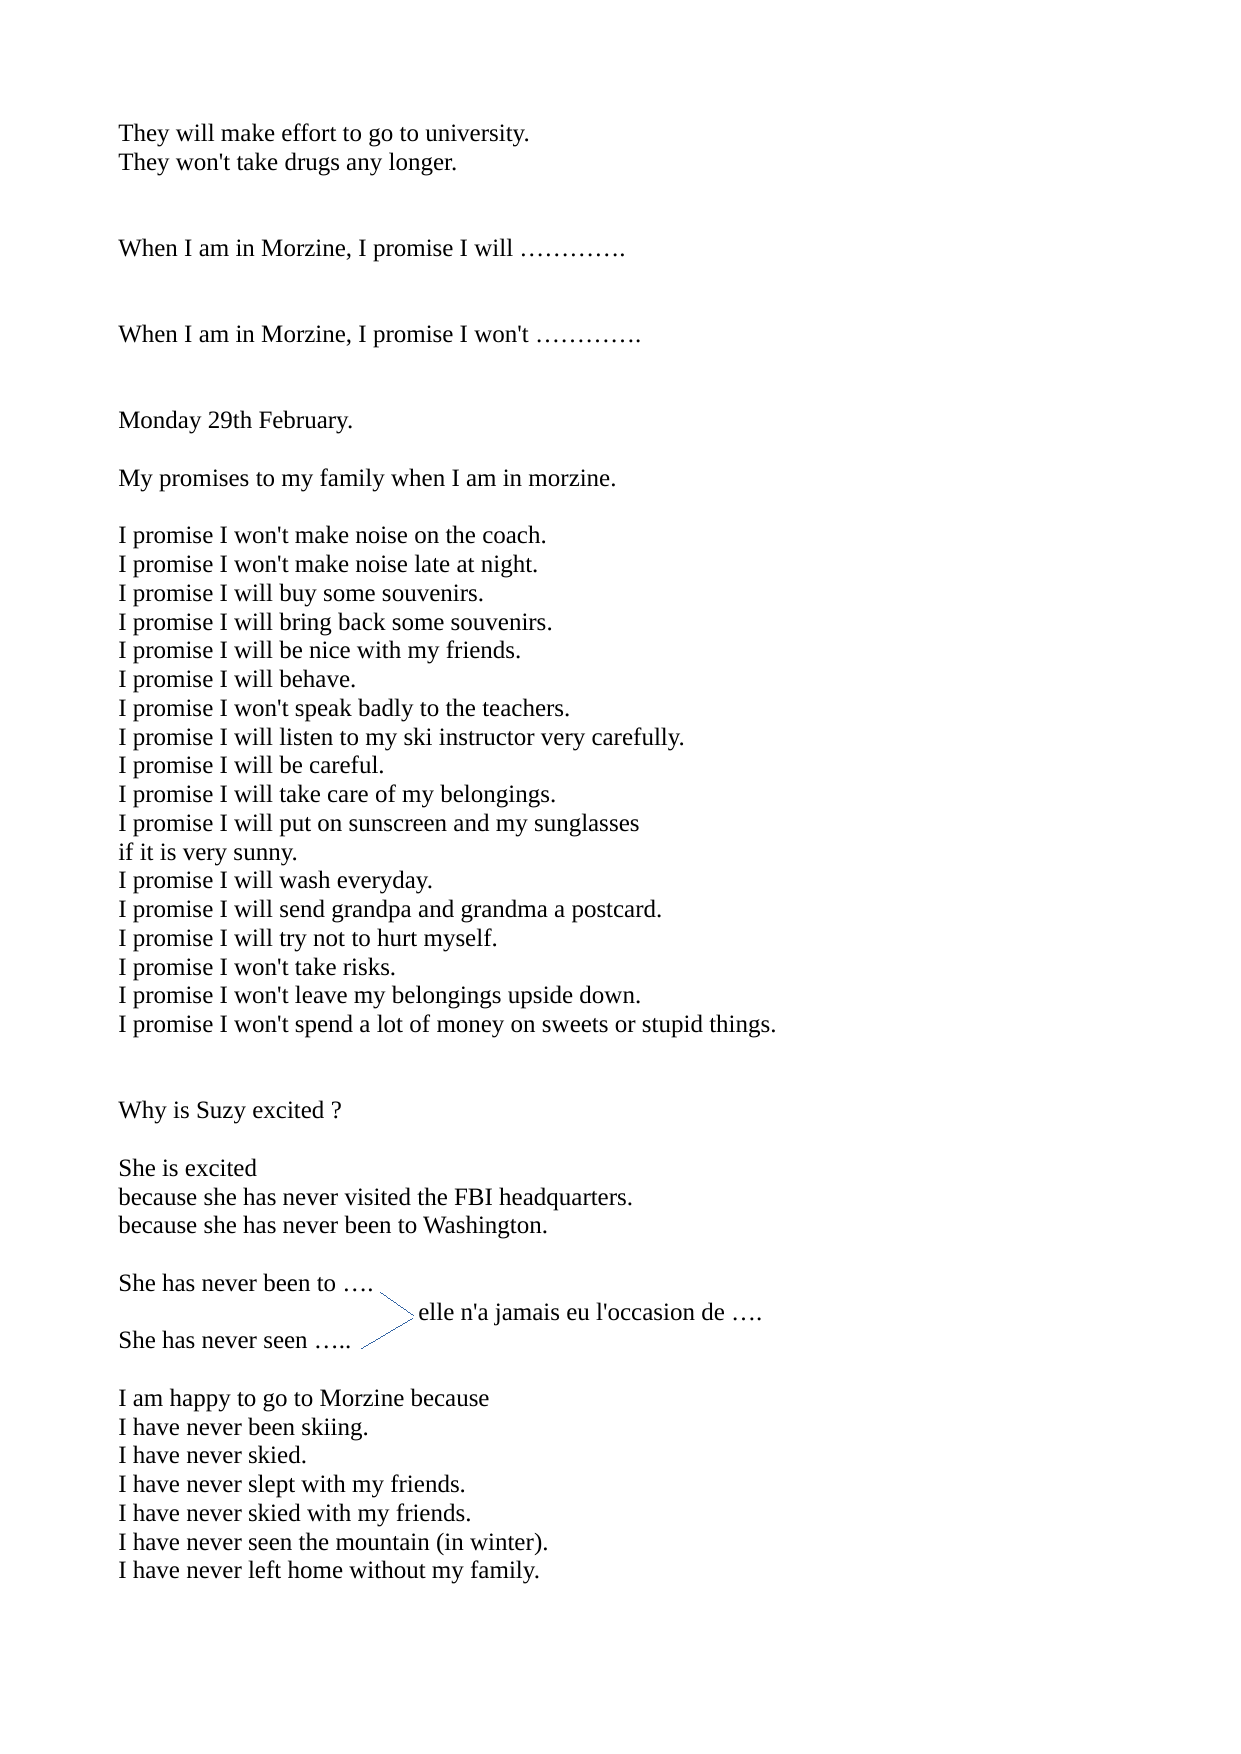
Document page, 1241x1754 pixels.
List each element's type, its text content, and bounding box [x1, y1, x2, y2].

text I have never been skiing. [118, 1412, 1122, 1441]
text I promise I won't spend a lot of money on sweets or stupid things. [118, 1009, 1122, 1038]
text She has never been to …. [118, 1268, 1122, 1297]
text I promise I will take care of my belongings. [118, 779, 1122, 808]
text I promise I will wash everyday. [118, 866, 1122, 894]
text because she has never visited the FBI headquarters. [118, 1182, 1122, 1211]
text I promise I will be nice with my friends. [118, 636, 1122, 664]
text When I am in Morzine, I promise I won't …………. [118, 319, 1122, 348]
text I promise I won't speak badly to the teachers. [118, 693, 1122, 722]
text She is excited [118, 1153, 1122, 1182]
text I promise I will be careful. [118, 751, 1122, 779]
text I am happy to go to Morzine because [118, 1383, 1122, 1412]
text I promise I won't take risks. [118, 952, 1122, 981]
text I promise I will send grandpa and grandma a postcard. [118, 894, 1122, 923]
text I promise I will listen to my ski instructor very carefully. [118, 722, 1122, 751]
text Why is Suzy excited ? [118, 1096, 1122, 1124]
text if it is very sunny. [118, 837, 1122, 866]
text I promise I will put on sunscreen and my sunglasses [118, 808, 1122, 837]
text I have never seen the mountain (in winter). [118, 1527, 1122, 1556]
text I promise I won't leave my belongings upside down. [118, 981, 1122, 1009]
text I have never slept with my friends. [118, 1469, 1122, 1498]
text I promise I won't make noise late at night. [118, 549, 1122, 578]
text because she has never been to Washington. [118, 1211, 1122, 1239]
text When I am in Morzine, I promise I will …………. [118, 233, 1122, 262]
text elle n'a jamais eu l'occasion de …. [118, 1297, 1122, 1326]
text They will make effort to go to university. [118, 118, 1122, 147]
text I promise I will behave. [118, 664, 1122, 693]
text She has never seen ….. [118, 1326, 1122, 1354]
text My promises to my family when I am in morzine. [118, 463, 1122, 492]
text I have never skied with my friends. [118, 1498, 1122, 1527]
text I promise I won't make noise on the coach. [118, 521, 1122, 549]
text I promise I will buy some souvenirs. [118, 578, 1122, 607]
text I promise I will bring back some souvenirs. [118, 607, 1122, 636]
text I promise I will try not to hurt myself. [118, 923, 1122, 952]
text I have never left home without my family. [118, 1556, 1122, 1584]
text I have never skied. [118, 1441, 1122, 1469]
text They won't take drugs any longer. [118, 147, 1122, 176]
text Monday 29th February. [118, 406, 1122, 434]
